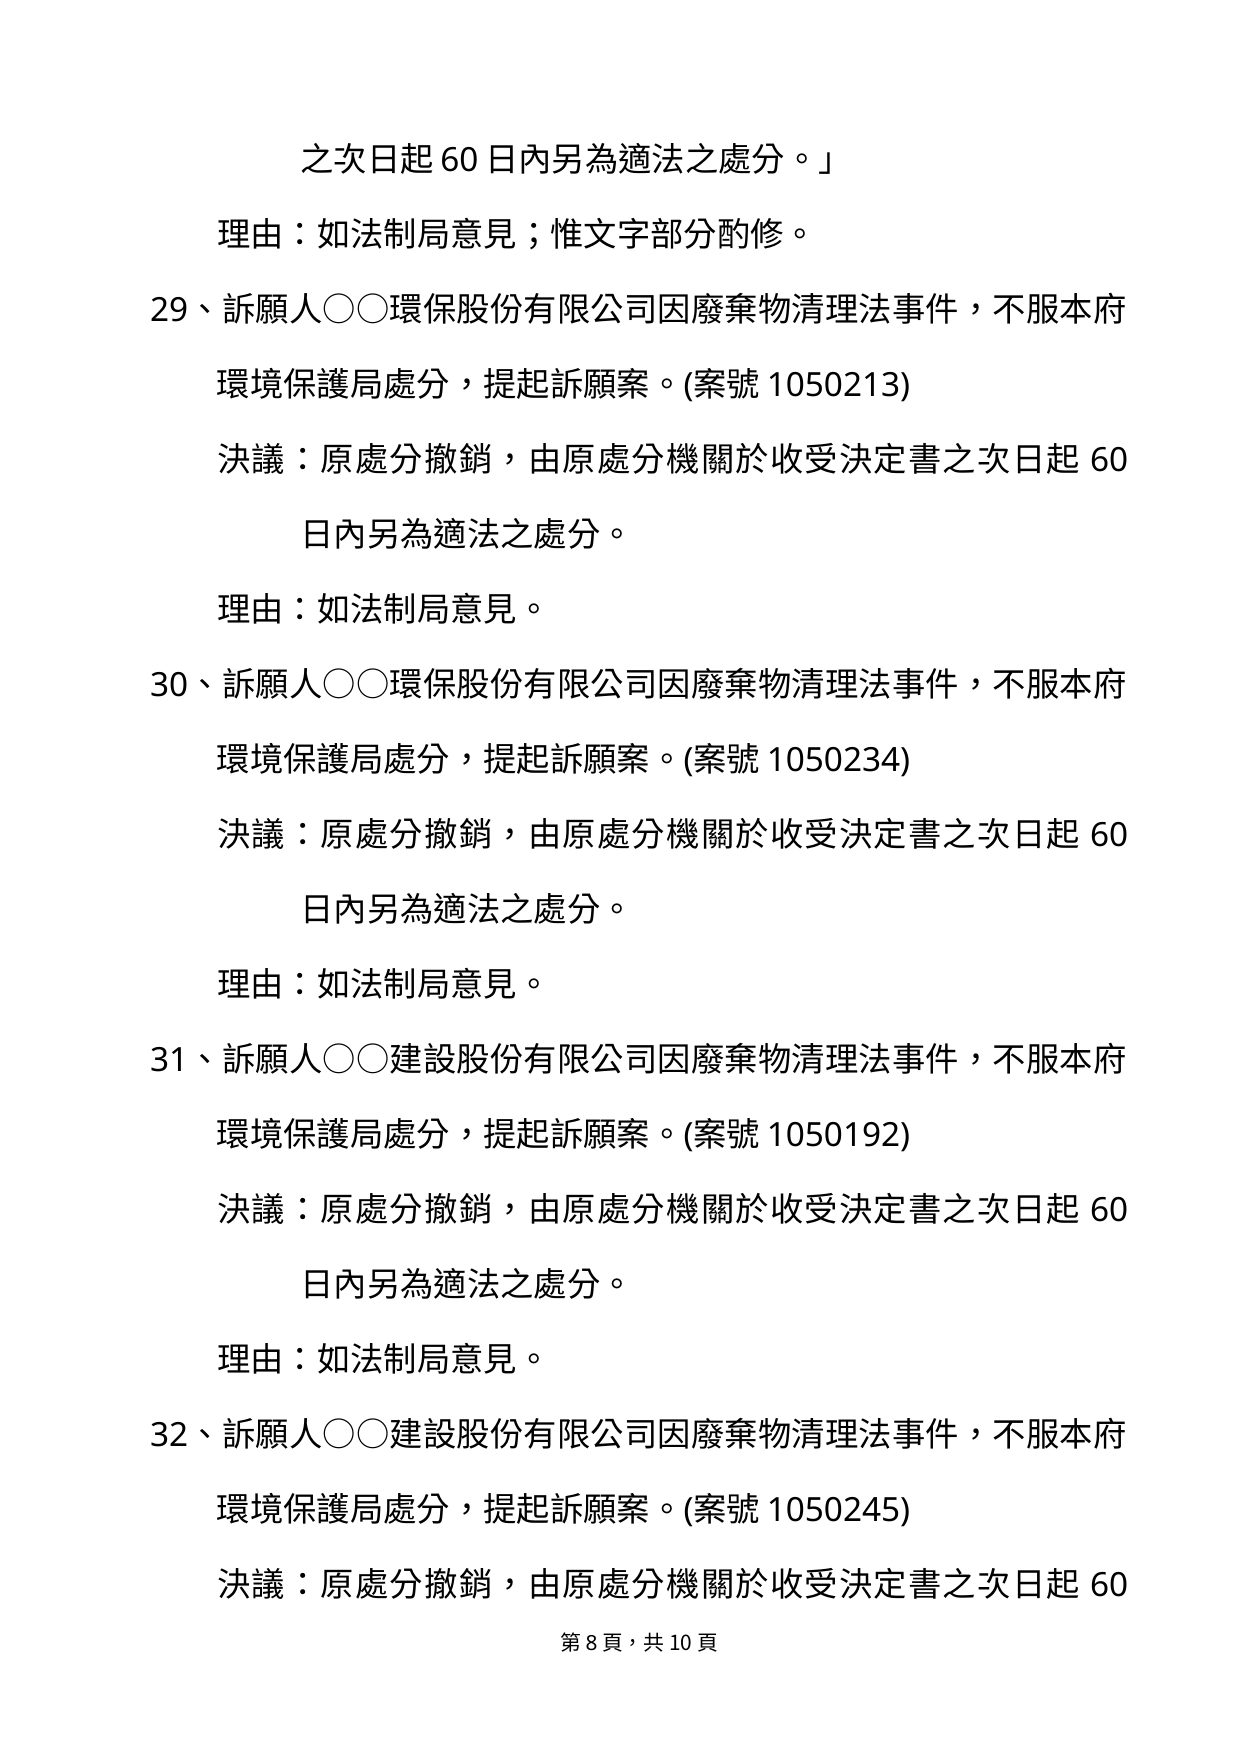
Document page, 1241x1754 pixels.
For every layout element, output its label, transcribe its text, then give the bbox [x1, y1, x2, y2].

text 決議：原處分撤銷，由原處分機關於收受決定書之次日起60日內另為適法之處分。 [217, 413, 1128, 563]
text 決議：原處分撤銷，由原處分機關於收受決定書之次日起60日內另為適法之處分。 [217, 788, 1128, 938]
text 30、訴願人○○環保股份有限公司因廢棄物清理法事件，不服本府環境保護局處分，提起訴願案。(案號1050234) [150, 638, 1128, 788]
text 決議：原處分撤銷，由原處分機關於收受決定書之次日起60 [217, 1538, 1128, 1613]
text 理由：如法制局意見。 [217, 1313, 1128, 1388]
text 理由：如法制局意見。 [217, 563, 1128, 638]
text 理由：如法制局意見；惟文字部分酌修。 [217, 188, 1128, 263]
text 29、訴願人○○環保股份有限公司因廢棄物清理法事件，不服本府環境保護局處分，提起訴願案。(案號1050213) [150, 263, 1128, 413]
text 決議：原處分撤銷，由原處分機關於收受決定書之次日起60日內另為適法之處分。 [217, 1163, 1128, 1313]
text 32、訴願人○○建設股份有限公司因廢棄物清理法事件，不服本府環境保護局處分，提起訴願案。(案號1050245) [150, 1388, 1128, 1538]
text 之次日起60日內另為適法之處分。」 [217, 113, 1128, 188]
text 理由：如法制局意見。 [217, 938, 1128, 1013]
text 31、訴願人○○建設股份有限公司因廢棄物清理法事件，不服本府環境保護局處分，提起訴願案。(案號1050192) [150, 1013, 1128, 1163]
